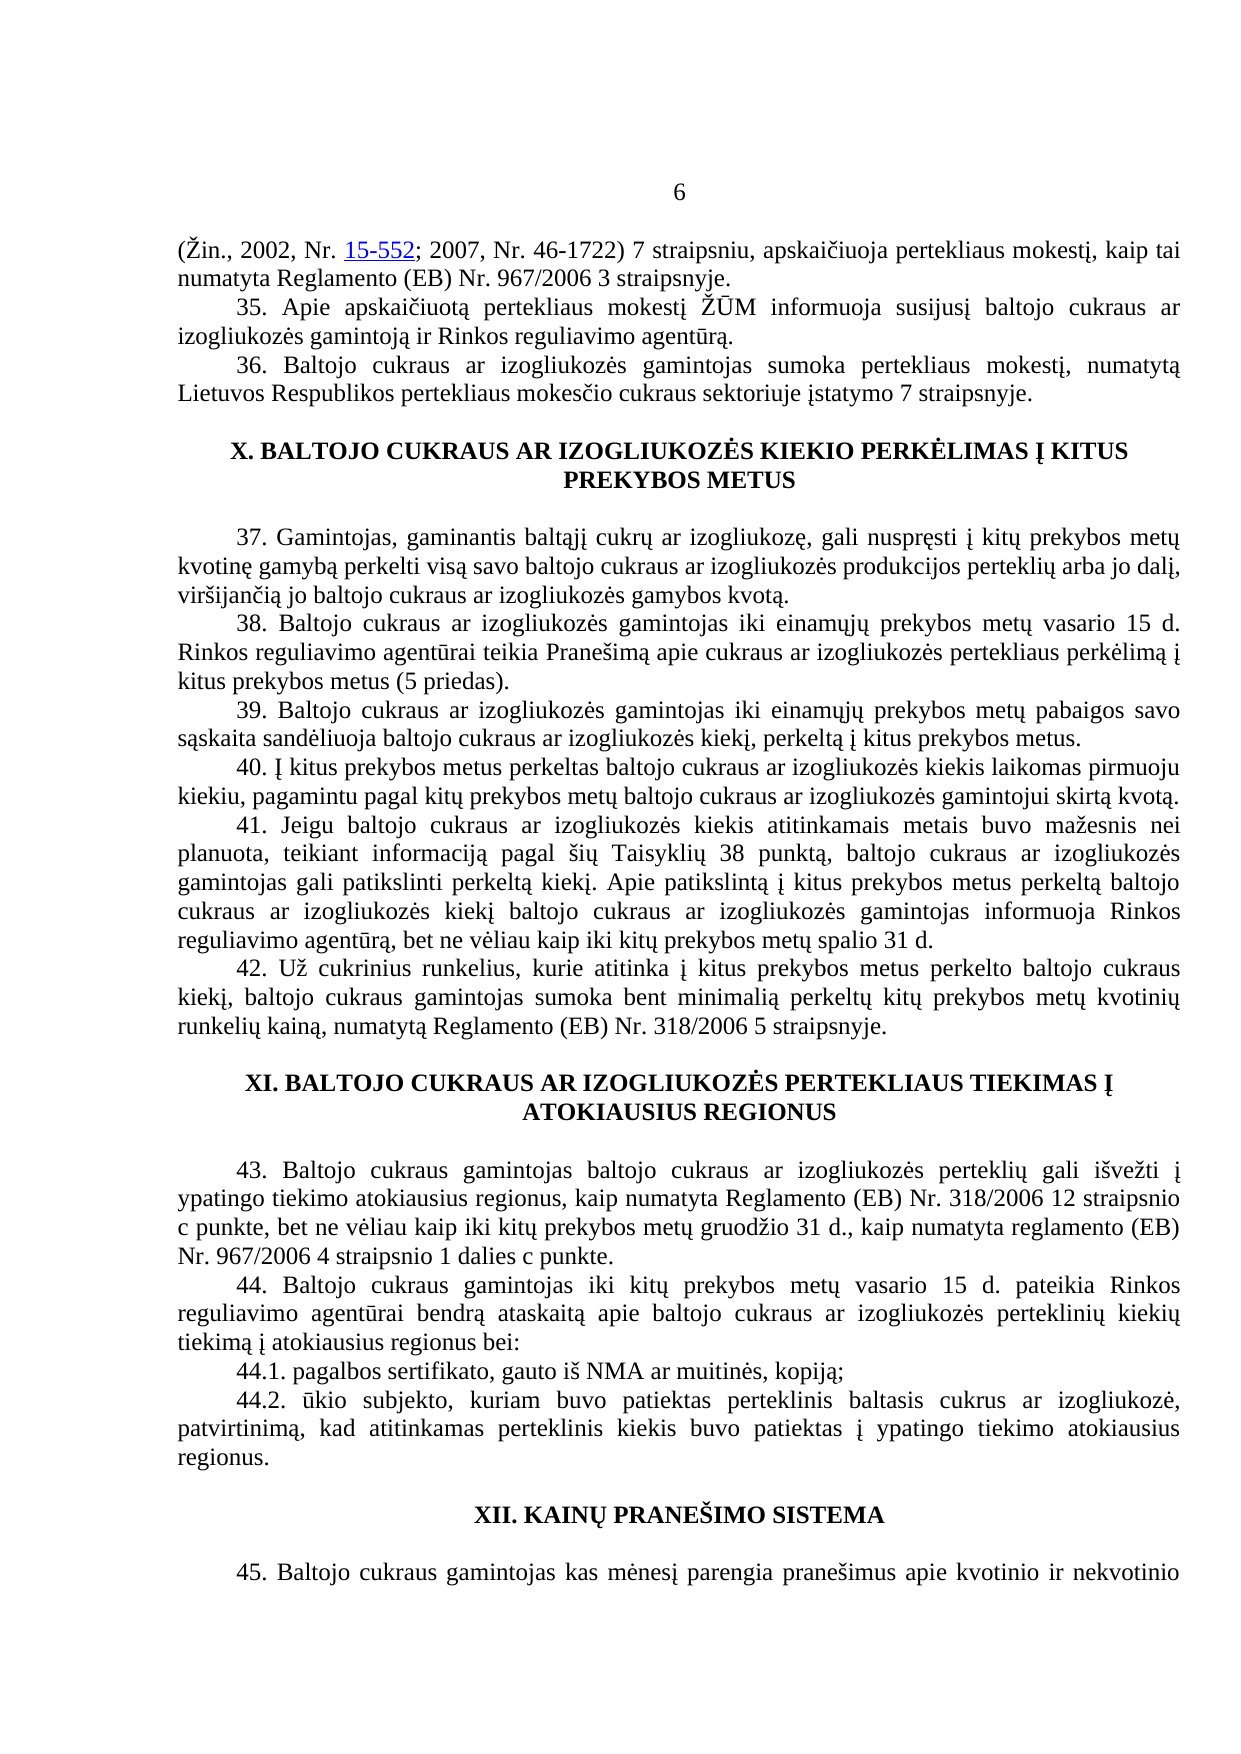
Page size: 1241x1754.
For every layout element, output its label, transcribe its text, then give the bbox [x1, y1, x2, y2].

text 39. Baltojo cukraus ar izogliukozės gamintojas iki einamųjų prekybos metų pabaigos savo sąskaita sandėliuoja baltojo cukraus ar izogliukozės kiekį, perkeltą į kitus prekybos metus. [177, 695, 1181, 752]
text 42. Už cukrinius runkelius, kurie atitinka į kitus prekybos metus perkelto baltojo cukraus kiekį, baltojo cukraus gamintojas sumoka bent minimalią perkeltų kitų prekybos metų kvotinių runkelių kainą, numatytą Reglamento (EB) Nr. 318/2006 5 straipsnyje. [177, 953, 1181, 1040]
text XI. BALTOJO CUKRAUS AR IZOGLIUKOZĖS PERTEKLIAUS TIEKIMAS Į ATOKIAUSIUS REGIONUS [177, 1068, 1181, 1126]
text 44. Baltojo cukraus gamintojas iki kitų prekybos metų vasario 15 d. pateikia Rinkos reguliavimo agentūrai bendrą ataskaitą apie baltojo cukraus ar izogliukozės perteklinių kiekių tiekimą į atokiausius regionus bei: [177, 1270, 1181, 1356]
text 41. Jeigu baltojo cukraus ar izogliukozės kiekis atitinkamais metais buvo mažesnis nei planuota, teikiant informaciją pagal šių Taisyklių 38 punktą, baltojo cukraus ar izogliukozės gamintojas gali patikslinti perkeltą kiekį. Apie patikslintą į kitus prekybos metus perkeltą baltojo cukraus ar izogliukozės kiekį baltojo cukraus ar izogliukozės gamintojas informuoja Rinkos reguliavimo agentūrą, bet ne vėliau kaip iki kitų prekybos metų spalio 31 d. [177, 810, 1181, 953]
text XII. KAINŲ PRANEŠIMO SISTEMA [177, 1500, 1181, 1528]
text X. BALTOJO CUKRAUS AR IZOGLIUKOZĖS KIEKIO PERKĖLIMAS Į KITUS PREKYBOS METUS [177, 436, 1181, 493]
text 43. Baltojo cukraus gamintojas baltojo cukraus ar izogliukozės perteklių gali išvežti į ypatingo tiekimo atokiausius regionus, kaip numatyta Reglamento (EB) Nr. 318/2006 12 straipsnio c punkte, bet ne vėliau kaip iki kitų prekybos metų gruodžio 31 d., kaip numatyta reglamento (EB) Nr. 967/2006 4 straipsnio 1 dalies c punkte. [177, 1155, 1181, 1270]
text 45. Baltojo cukraus gamintojas kas mėnesį parengia pranešimus apie kvotinio ir nekvotinio [177, 1557, 1181, 1586]
text 40. Į kitus prekybos metus perkeltas baltojo cukraus ar izogliukozės kiekis laikomas pirmuoju kiekiu, pagamintu pagal kitų prekybos metų baltojo cukraus ar izogliukozės gamintojui skirtą kvotą. [177, 752, 1181, 810]
text 35. Apie apskaičiuotą pertekliaus mokestį ŽŪM informuoja susijusį baltojo cukraus ar izogliukozės gamintoją ir Rinkos reguliavimo agentūrą. [177, 292, 1181, 350]
text 38. Baltojo cukraus ar izogliukozės gamintojas iki einamųjų prekybos metų vasario 15 d. Rinkos reguliavimo agentūrai teikia Pranešimą apie cukraus ar izogliukozės pertekliaus perkėlimą į kitus prekybos metus (5 priedas). [177, 608, 1181, 695]
text 36. Baltojo cukraus ar izogliukozės gamintojas sumoka pertekliaus mokestį, numatytą Lietuvos Respublikos pertekliaus mokesčio cukraus sektoriuje įstatymo 7 straipsnyje. [177, 350, 1181, 407]
text 44.2. ūkio subjekto, kuriam buvo patiektas perteklinis baltasis cukrus ar izogliukozė, patvirtinimą, kad atitinkamas perteklinis kiekis buvo patiektas į ypatingo tiekimo atokiausius regionus. [177, 1385, 1181, 1471]
text 44.1. pagalbos sertifikato, gauto iš NMA ar muitinės, kopiją; [177, 1356, 1181, 1385]
text (Žin., 2002, Nr. 15-552; 2007, Nr. 46-1722) 7 straipsniu, apskaičiuoja pertekliaus mokestį, kaip tai numatyta Reglamento (EB) Nr. 967/2006 3 straipsnyje. [177, 235, 1181, 292]
text 37. Gamintojas, gaminantis baltąjį cukrų ar izogliukozę, gali nuspręsti į kitų prekybos metų kvotinę gamybą perkelti visą savo baltojo cukraus ar izogliukozės produkcijos perteklių arba jo dalį, viršijančią jo baltojo cukraus ar izogliukozės gamybos kvotą. [177, 522, 1181, 608]
